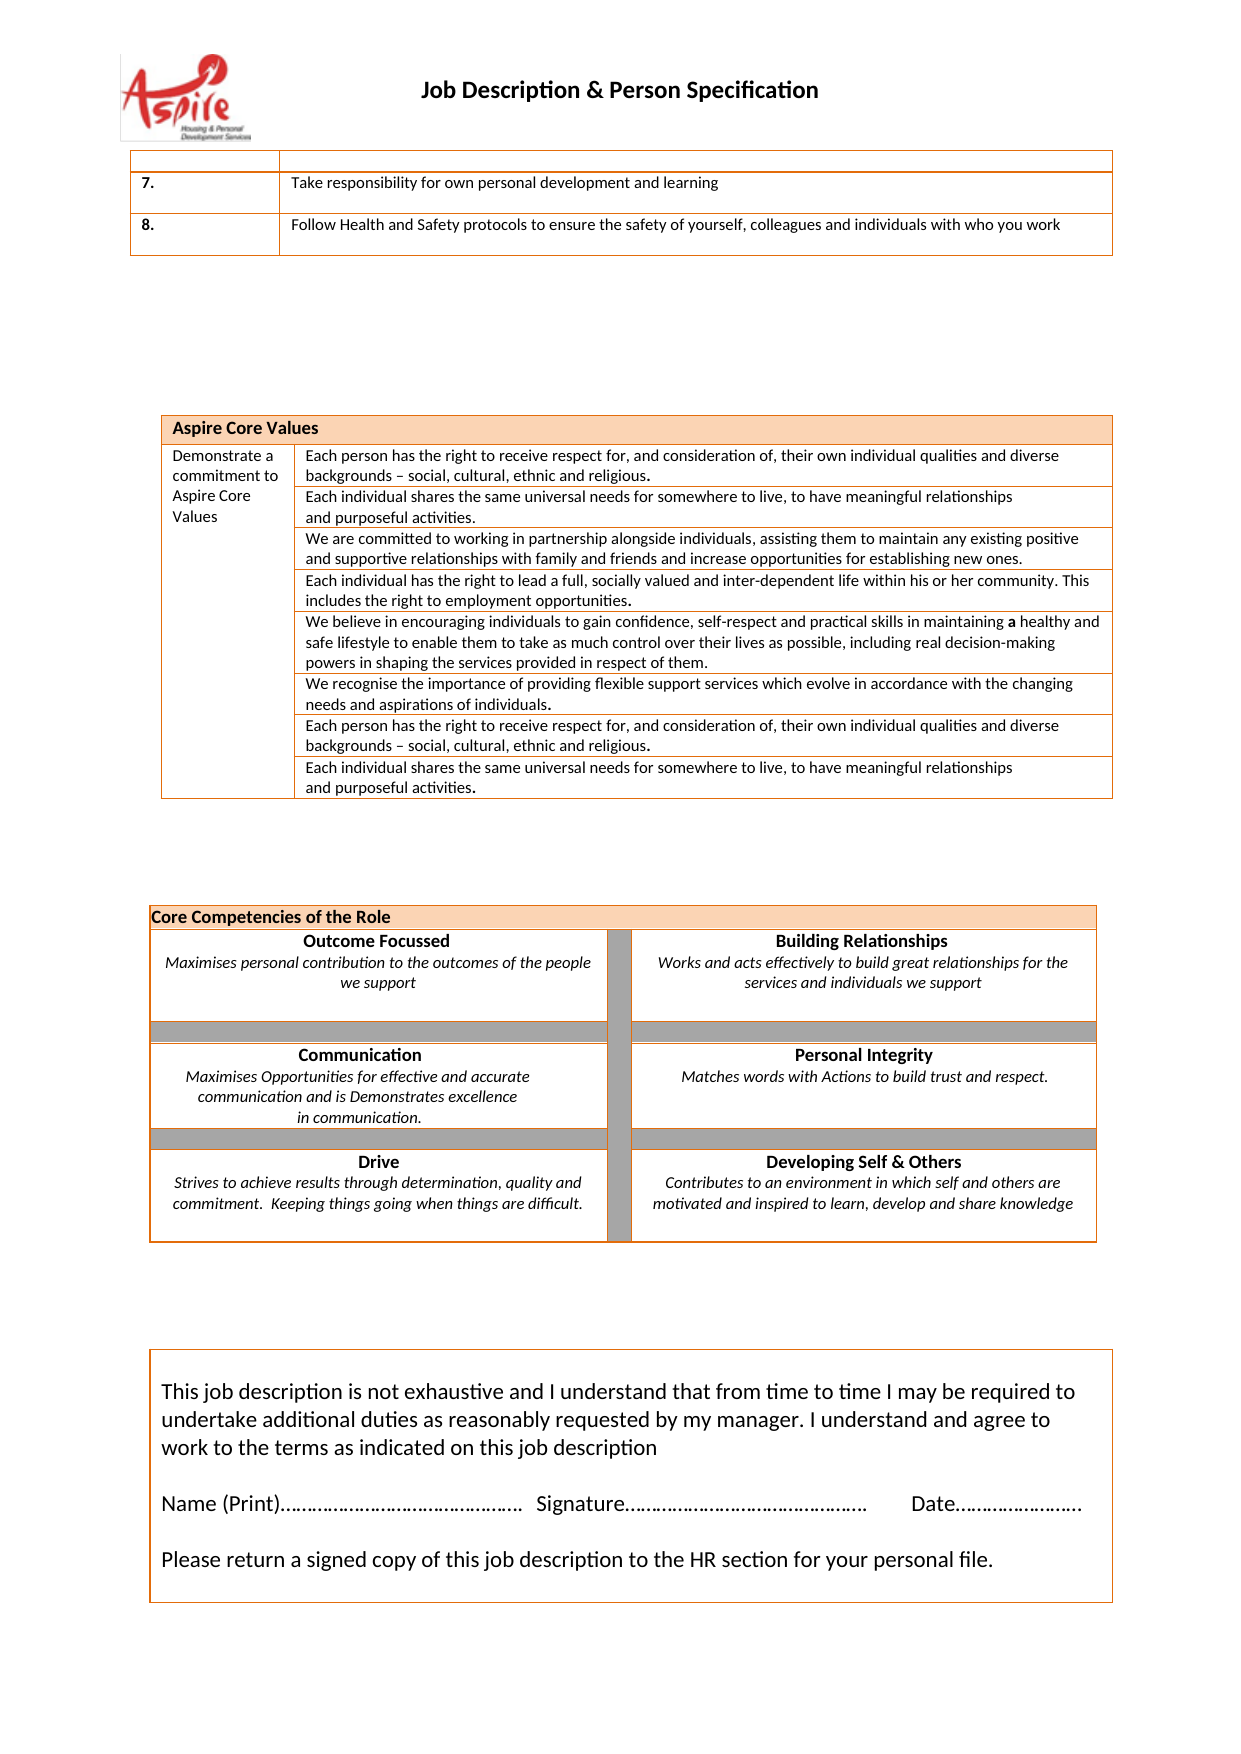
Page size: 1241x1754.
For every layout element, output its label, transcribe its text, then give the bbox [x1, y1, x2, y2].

table_header This job description is not exhaustive and I understand that from time to time I may be required to undertake additional duties as reasonably requested by my manager. I understand and agree to work to the terms as indicated on this job description Name (Print)………………………………………. Signature………………………………………. Date…………………… Please return a signed copy of this job description to the HR section for your personal file. [151, 1350, 1112, 1602]
table_cell Communication Maximises Opportunities for effective and accurate communication and is Demonstrates excellence in communication. [151, 1044, 607, 1127]
table_cell [632, 1129, 1096, 1149]
table_cell [150, 714, 161, 756]
table_header Aspire Core Values [162, 416, 1112, 444]
table_header [150, 415, 161, 444]
table_cell Personal Integrity Matches words with Actions to build trust and respect. [632, 1044, 1096, 1127]
table_cell [608, 930, 631, 1241]
table_cell [150, 444, 161, 486]
table_cell Developing Self & Others Contributes to an environment in which self and others are motivated and inspired to learn, develop and share knowledge [632, 1150, 1096, 1241]
table_cell [632, 1022, 1096, 1042]
table_cell Each individual shares the same universal needs for somewhere to live, to have meaningful relationships and purposeful activities. [295, 487, 1112, 527]
table_cell 8. [131, 214, 279, 255]
table_cell [150, 673, 161, 714]
table_cell [151, 1022, 607, 1042]
table_cell Each person has the right to receive respect for, and consideration of, their own individual qualities and diverse backgrounds – social, cultural, ethnic and religious. [295, 445, 1112, 486]
table_cell Drive Strives to achieve results through determination, quality and commitment. Keeping things going when things are difficult. [151, 1150, 607, 1241]
table_cell [150, 611, 161, 672]
table_cell Each person has the right to receive respect for, and consideration of, their own individual qualities and diverse backgrounds – social, cultural, ethnic and religious. [295, 715, 1112, 756]
table_cell We recognise the importance of providing flexible support services which evolve in accordance with the changing needs and aspirations of individuals. [295, 674, 1112, 714]
table_cell [150, 486, 161, 527]
table_cell [150, 527, 161, 569]
table_cell [151, 1129, 607, 1149]
table_cell We believe in encouraging individuals to gain confidence, self-respect and practical skills in maintaining a healthy and safe lifestyle to enable them to take as much control over their lives as possible, including real decision-making powers in shaping the services provided in respect of them. [295, 612, 1112, 672]
table_cell [150, 569, 161, 611]
table_cell [131, 151, 279, 171]
table_cell We are committed to working in partnership alongside individuals, assisting them to maintain any existing positive and supportive relationships with family and friends and increase opportunities for establishing new ones. [295, 528, 1112, 569]
table_cell Each individual shares the same universal needs for somewhere to live, to have meaningful relationships and purposeful activities. [295, 757, 1112, 797]
table_cell Each individual has the right to lead a full, socially valued and inter-dependent life within his or her community. This includes the right to employment opportunities. [295, 570, 1112, 611]
table_cell [280, 151, 1112, 171]
table_cell Building Relationships Works and acts effectively to build great relationships for the services and individuals we support [632, 930, 1096, 1021]
table_cell Follow Health and Safety protocols to ensure the safety of yourself, colleagues and individuals with who you work [280, 214, 1112, 255]
table_cell 7. [131, 173, 279, 213]
table_cell Take responsibility for own personal development and learning [280, 173, 1112, 213]
table_header Core Competencies of the Role [151, 906, 1096, 928]
table_cell Outcome Focussed Maximises personal contribution to the outcomes of the people we support [151, 930, 607, 1021]
table_cell Demonstrate a commitment to Aspire Core Values [162, 445, 294, 797]
table_cell [150, 756, 161, 797]
